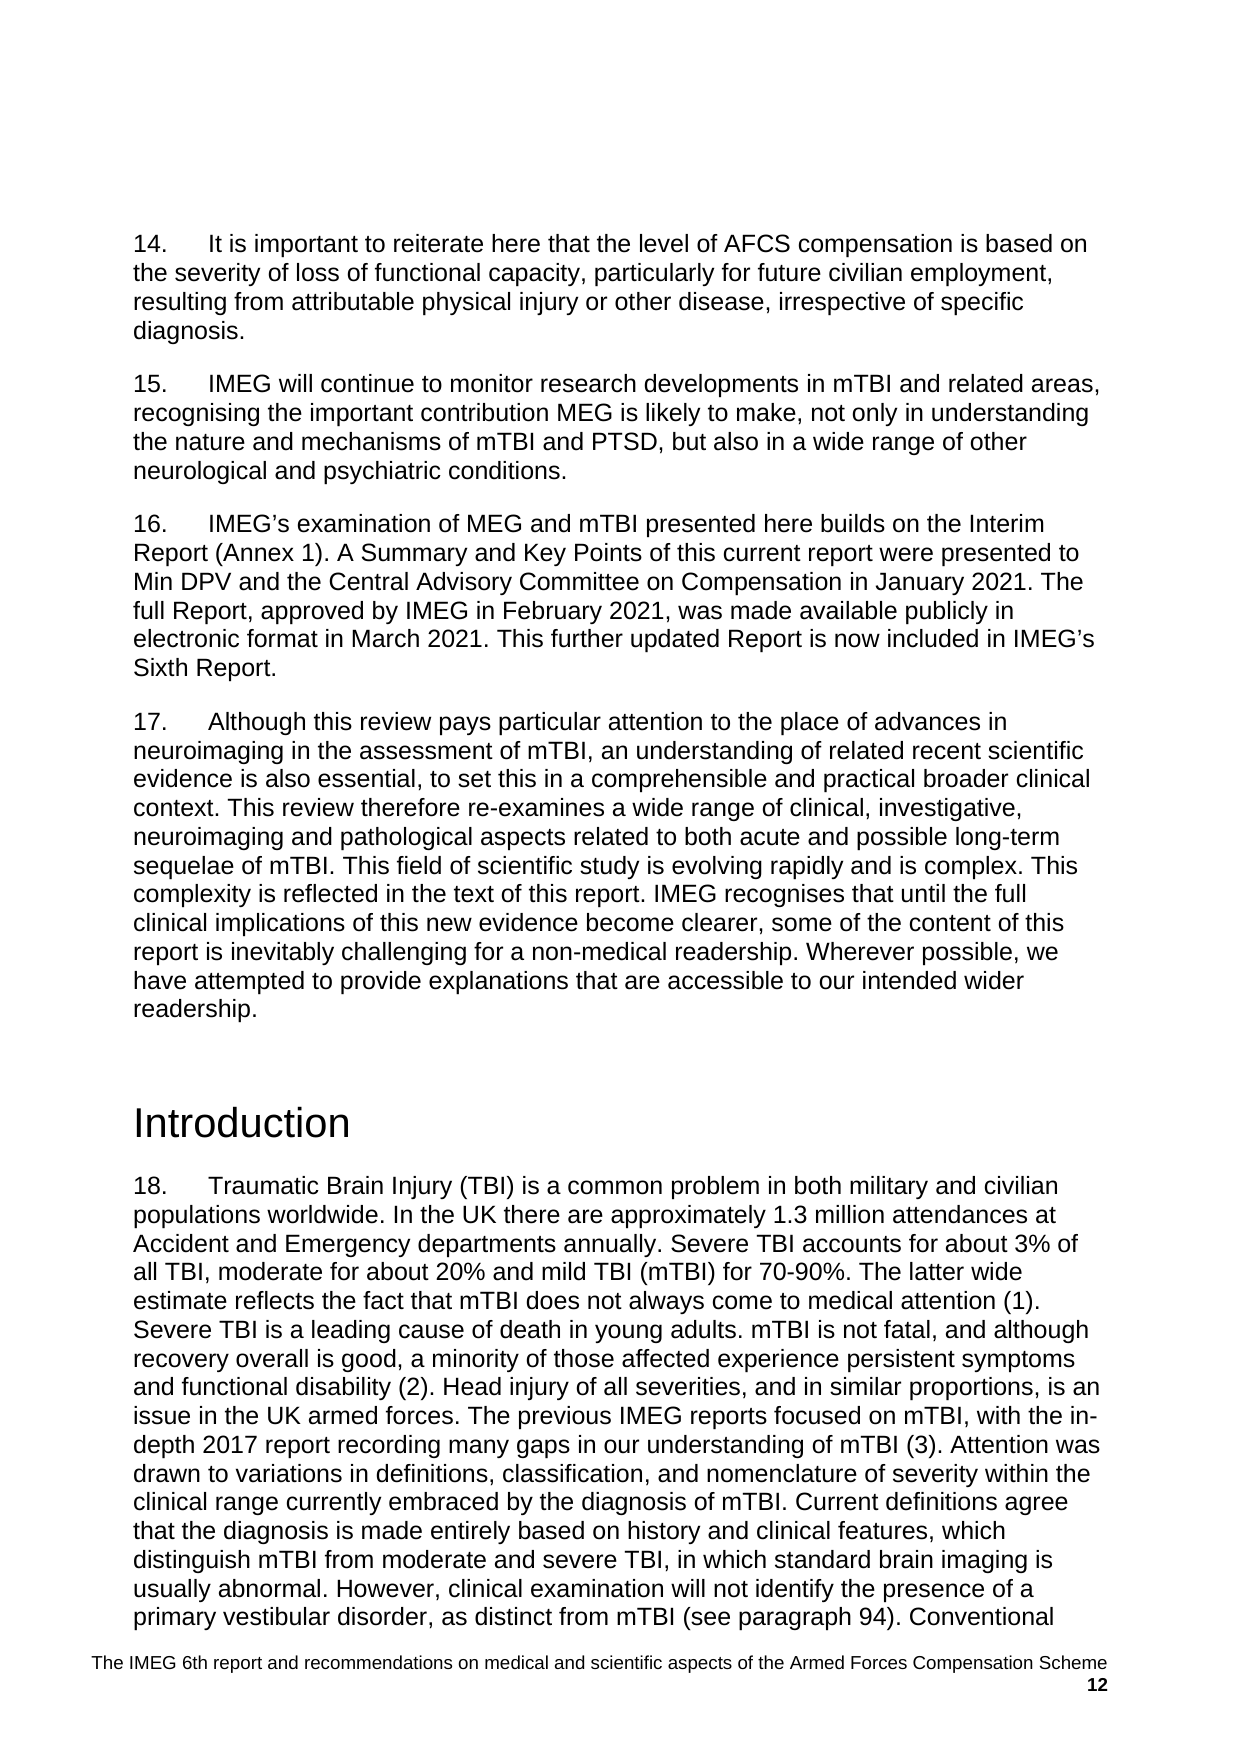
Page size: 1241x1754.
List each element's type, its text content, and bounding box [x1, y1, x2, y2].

subtitle Introduction [133, 1098, 1107, 1146]
list Although this review pays particular attention to the place of advances in neuroimaging in the assessment of mTBI, an understanding of related recent scientific evidence is also essential, to set this in a comprehensible and practical broader clinical context. This review therefore re-examines a wide range of clinical, investigative, neuroimaging and pathological aspects related to both acute and possible long-term sequelae of mTBI. This field of scientific study is evolving rapidly and is complex. This complexity is reflected in the text of this report. IMEG recognises that until the full clinical implications of this new evidence become clearer, some of the content of this report is inevitably challenging for a non-medical readership. Wherever possible, we have attempted to provide explanations that are accessible to our intended wider readership. [133, 707, 1107, 1023]
list Traumatic Brain Injury (TBI) is a common problem in both military and civilian populations worldwide. In the UK there are approximately 1.3 million attendances at Accident and Emergency departments annually. Severe TBI accounts for about 3% of all TBI, moderate for about 20% and mild TBI (mTBI) for 70-90%. The latter wide estimate reflects the fact that mTBI does not always come to medical attention (1). Severe TBI is a leading cause of death in young adults. mTBI is not fatal, and although recovery overall is good, a minority of those affected experience persistent symptoms and functional disability (2). Head injury of all severities, and in similar proportions, is an issue in the UK armed forces. The previous IMEG reports focused on mTBI, with the in-depth 2017 report recording many gaps in our understanding of mTBI (3). Attention was drawn to variations in definitions, classification, and nomenclature of severity within the clinical range currently embraced by the diagnosis of mTBI. Current definitions agree that the diagnosis is made entirely based on history and clinical features, which distinguish mTBI from moderate and severe TBI, in which standard brain imaging is usually abnormal. However, clinical examination will not identify the presence of a primary vestibular disorder, as distinct from mTBI (see paragraph 94). Conventional [133, 1171, 1107, 1631]
list IMEG will continue to monitor research developments in mTBI and related areas, recognising the important contribution MEG is likely to make, not only in understanding the nature and mechanisms of mTBI and PTSD, but also in a wide range of other neurological and psychiatric conditions. [133, 369, 1107, 484]
list It is important to reiterate here that the level of AFCS compensation is based on the severity of loss of functional capacity, particularly for future civilian employment, resulting from attributable physical injury or other disease, irrespective of specific diagnosis. [133, 229, 1107, 344]
list IMEG’s examination of MEG and mTBI presented here builds on the Interim Report (Annex 1). A Summary and Key Points of this current report were presented to Min DPV and the Central Advisory Committee on Compensation in January 2021. The full Report, approved by IMEG in February 2021, was made available publicly in electronic format in March 2021. This further updated Report is now included in IMEG’s Sixth Report. [133, 509, 1107, 682]
